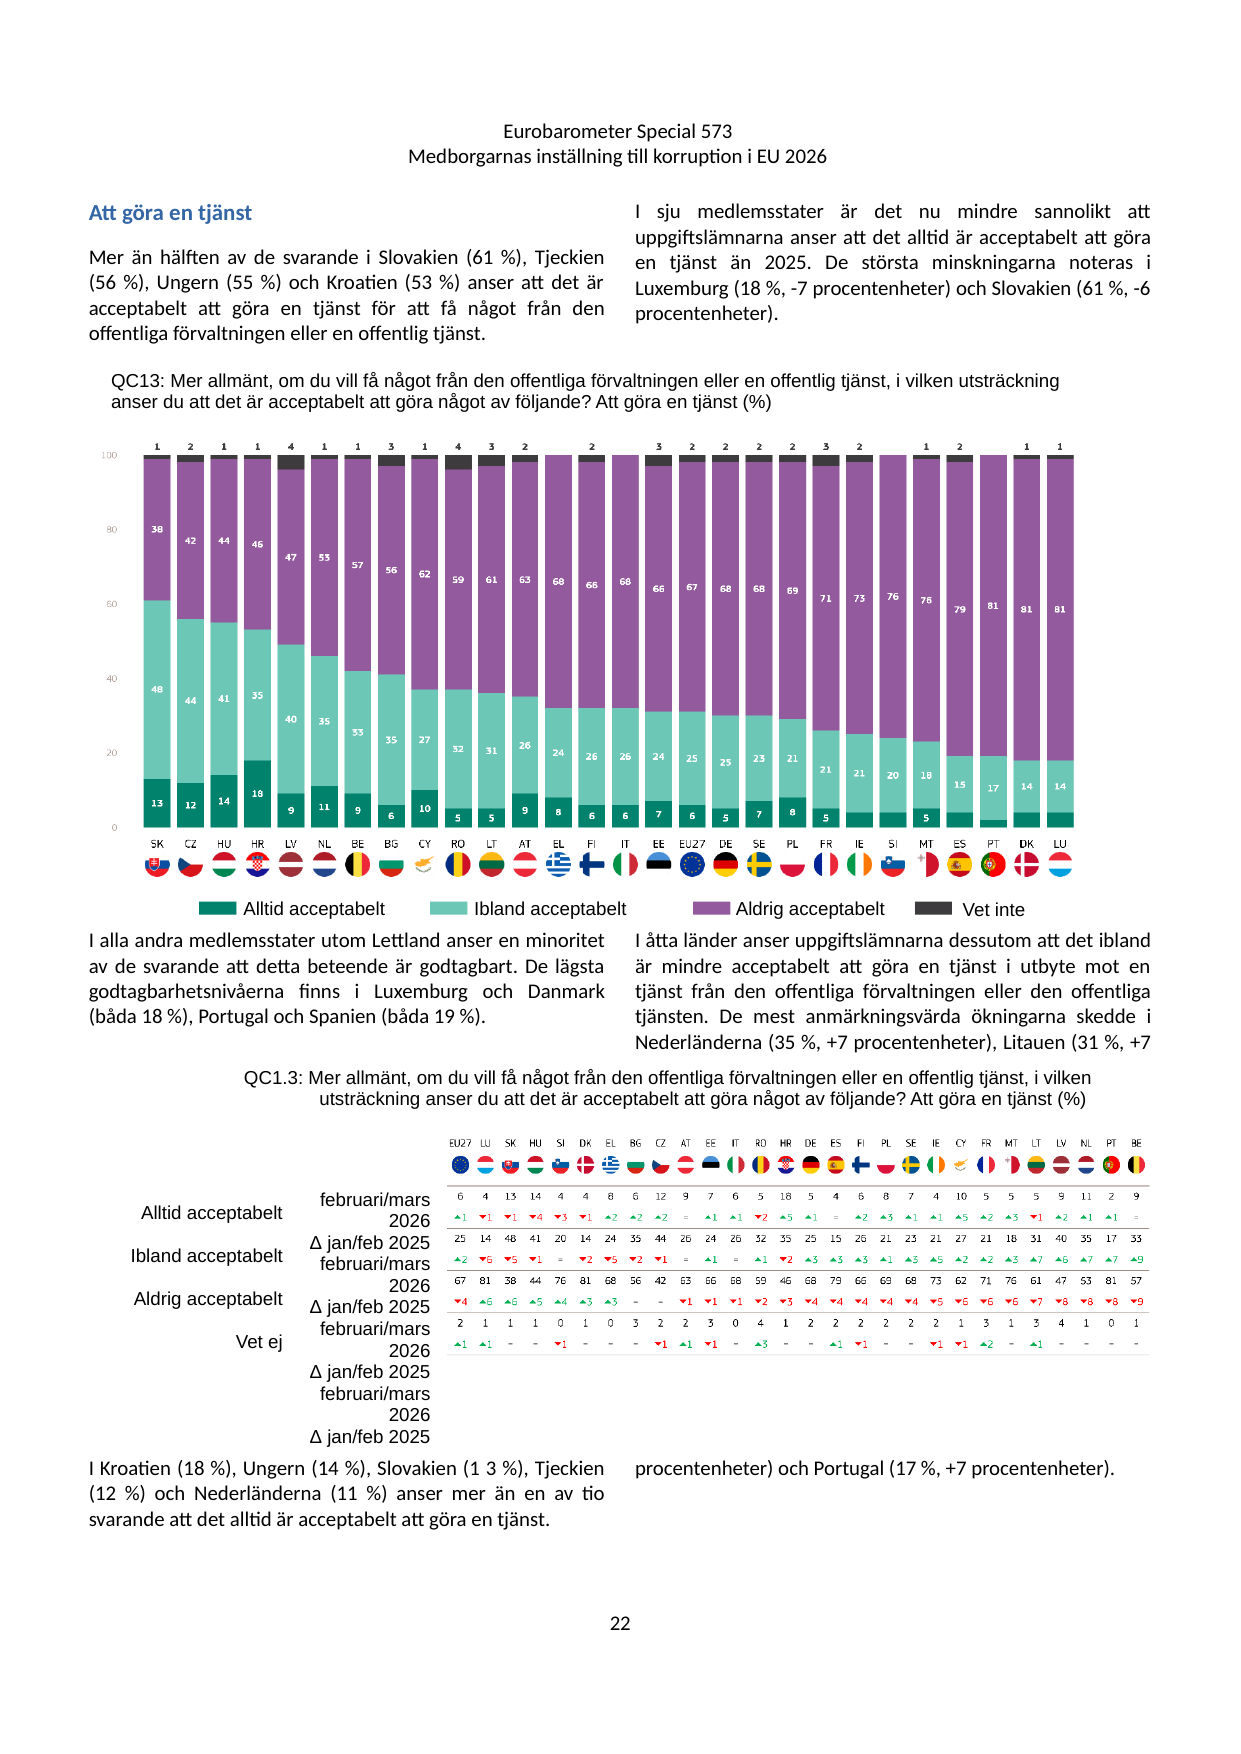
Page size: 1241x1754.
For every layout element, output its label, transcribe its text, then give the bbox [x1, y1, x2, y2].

text Mer än hälften av de svarande i Slovakien (61 %), Tjeckien (56 %), Ungern (55 %) och Kroatien (53 %) anser att det är acceptabelt att göra en tjänst för att få något från den offentliga förvaltningen eller en offentlig tjänst. [88, 244, 605, 346]
text I åtta länder anser uppgiftslämnarna dessutom att det ibland är mindre acceptabelt att göra en tjänst i utbyte mot en tjänst från den offentliga förvaltningen eller den offentliga tjänsten. De mest anmärkningsvärda ökningarna skedde i Nederländerna (35 %, +7 procentenheter), Litauen (31 %, +7 procentenheter) och Portugal (17 %, +7 procentenheter). [635, 337, 1152, 1127]
picture [447, 1127, 1161, 1372]
text I alla andra medlemsstater utom Lettland anser en minoritet av de svarande att detta beteende är godtagbart. De lägsta godtagbarhetsnivåerna finns i Luxemburg och Danmark (båda 18 %), Portugal och Spanien (båda 19 %). [88, 358, 605, 1029]
picture [95, 434, 1085, 880]
picture [195, 901, 952, 921]
text I sju medlemsstater är det nu mindre sannolikt att uppgiftslämnarna anser att det alltid är acceptabelt att göra en tjänst än 2025. De största minskningarna noteras i Luxemburg (18 %, -7 procentenheter) och Slovakien (61 %, -6 procentenheter). [635, 198, 1152, 326]
text I Kroatien (18 %), Ungern (14 %), Slovakien (1 3 %), Tjeckien (12 %) och Nederländerna (11 %) anser mer än en av tio svarande att det alltid är acceptabelt att göra en tjänst. [88, 1041, 605, 1531]
text Att göra en tjänst [88, 198, 605, 226]
text I åtta länder anser uppgiftslämnarna dessutom att det ibland är mindre acceptabelt att göra en tjänst i utbyte mot en tjänst från den offentliga förvaltningen eller den offentliga tjänsten. De mest anmärkningsvärda ökningarna skedde i Nederländerna (35 %, +7 procentenheter), Litauen (31 %, +7 procentenheter) och Portugal (17 %, +7 procentenheter). [635, 1372, 1152, 1480]
